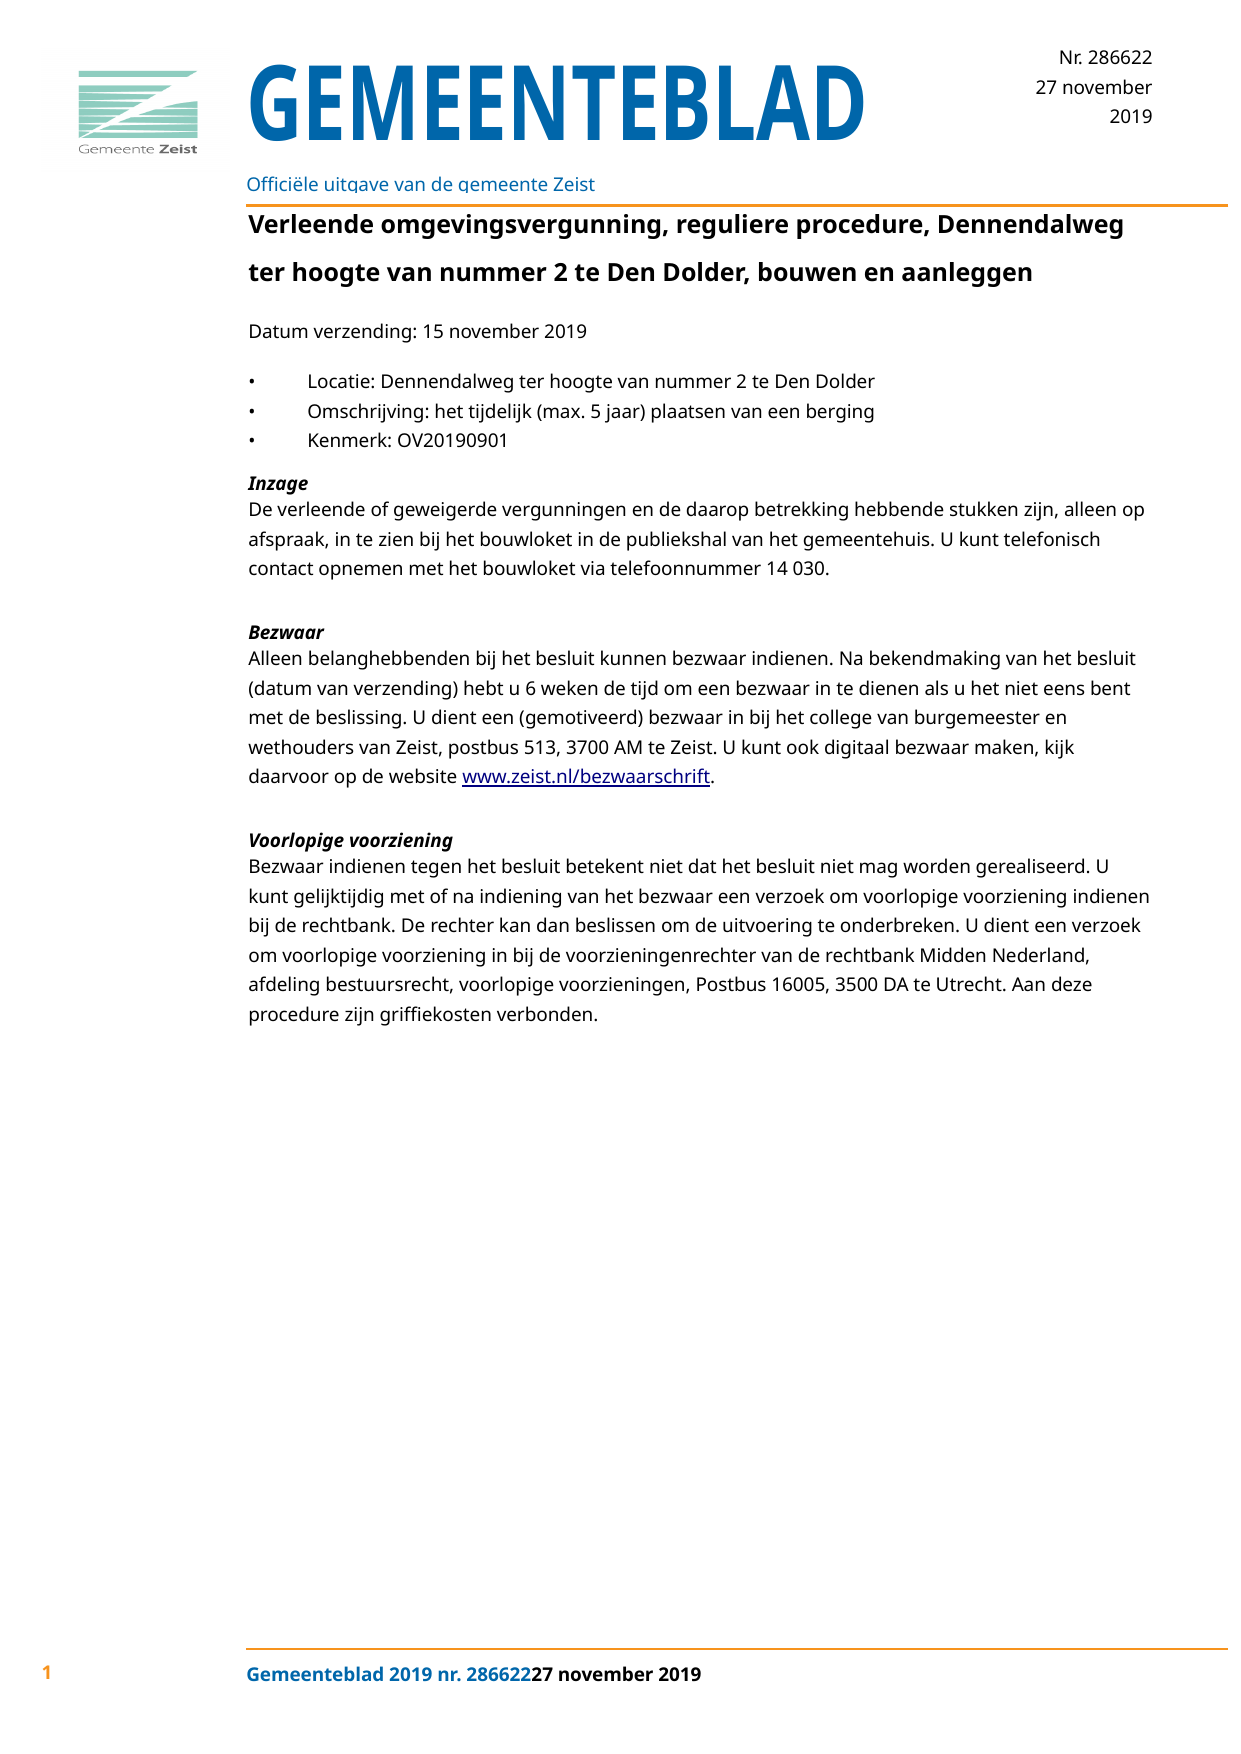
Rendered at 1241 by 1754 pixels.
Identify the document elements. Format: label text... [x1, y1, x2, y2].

text Datum verzending: 15 november 2019 [248, 318, 1152, 344]
text Alleen belanghebbenden bij het besluit kunnen bezwaar indienen. Na bekendmaking van het besluit (datum van verzending) hebt u 6 weken de tijd om een bezwaar in te dienen als u het niet eens bent met de beslissing. U dient een (gemotiveerd) bezwaar in bij het college van burgemeester en wethouders van Zeist, postbus 513, 3700 AM te Zeist. U kunt ook digitaal bezwaar maken, kijk daarvoor op de website www.zeist.nl/bezwaarschrift. [248, 645, 1152, 789]
list Locatie: Dennendalweg ter hoogte van nummer 2 te Den Dolder [248, 368, 1152, 394]
text De verleende of geweigerde vergunningen en de daarop betrekking hebbende stukken zijn, alleen op afspraak, in te zien bij het bouwloket in de publiekshal van het gemeentehuis. U kunt telefonisch contact opnemen met het bouwloket via telefoonnummer 14 030. [248, 496, 1152, 581]
list Kenmerk: OV20190901 [248, 427, 1152, 453]
text Verleende omgevingsvergunning, reguliere procedure, Dennendalweg ter hoogte van nummer 2 te Den Dolder, bouwen en aanleggen [248, 207, 1152, 288]
text Bezwaar [248, 619, 1152, 645]
list Omschrijving: het tijdelijk (max. 5 jaar) plaatsen van een berging [248, 398, 1152, 424]
text Voorlopige voorziening [248, 827, 1152, 853]
picture [41, 47, 231, 172]
text Bezwaar indienen tegen het besluit betekent niet dat het besluit niet mag worden gerealiseerd. U kunt gelijktijdig met of na indiening van het bezwaar een verzoek om voorlopige voorziening indienen bij de rechtbank. De rechter kan dan beslissen om de uitvoering te onderbreken. U dient een verzoek om voorlopige voorziening in bij de voorzieningenrechter van de rechtbank Midden Nederland, afdeling bestuursrecht, voorlopige voorzieningen, Postbus 16005, 3500 DA te Utrecht. Aan deze procedure zijn griffiekosten verbonden. [248, 853, 1152, 1027]
text Inzage [248, 471, 1152, 496]
